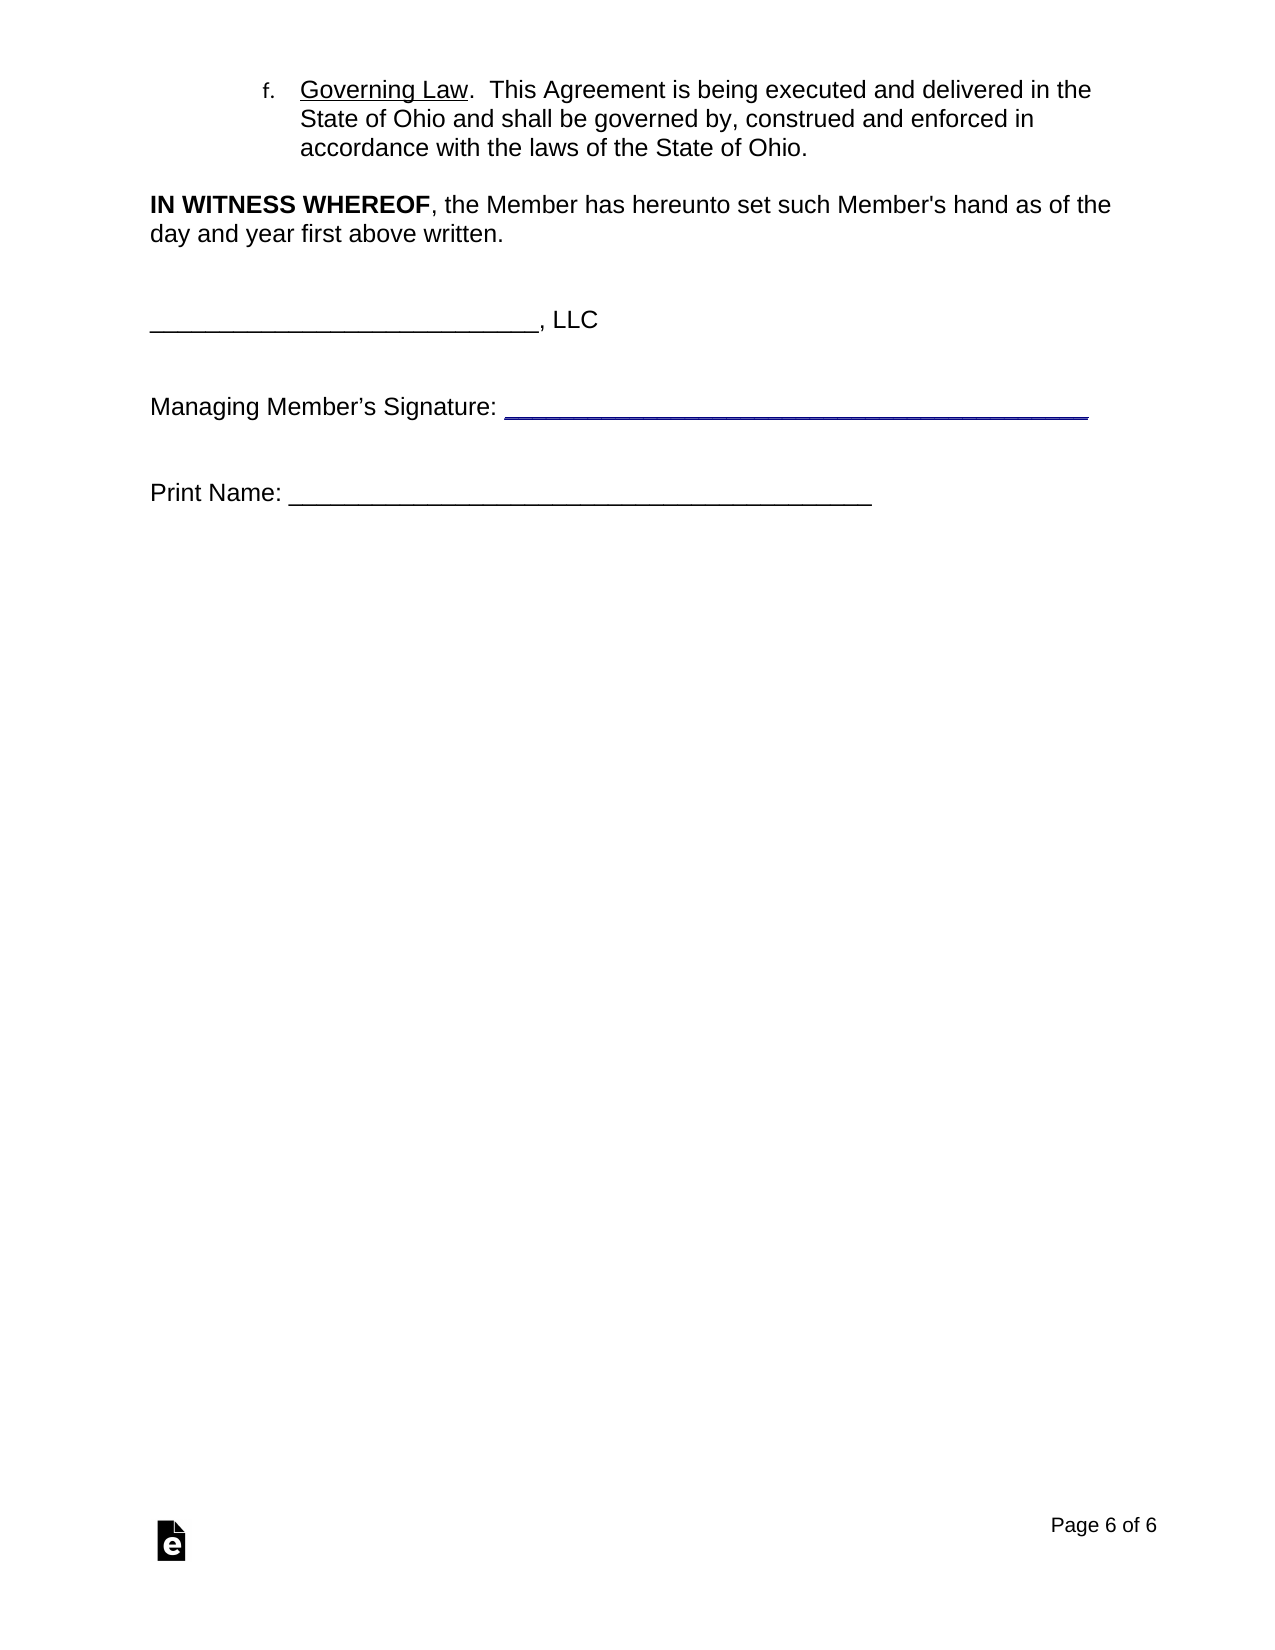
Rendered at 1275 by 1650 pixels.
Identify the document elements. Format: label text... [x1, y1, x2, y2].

text IN WITNESS WHEREOF, the Member has hereunto set such Member's hand as of the day and year first above written. [150, 190, 1125, 248]
subtitle Print Name: __________________________________________ [150, 478, 1125, 507]
list Governing Law. This Agreement is being executed and delivered in the State of Ohio and shall be governed by, construed and enforced in accordance with the laws of the State of Ohio. [262, 75, 1125, 162]
subtitle Managing Member’s Signature: __________________________________________ [150, 392, 1125, 420]
text ____________________________, LLC [150, 305, 1125, 334]
